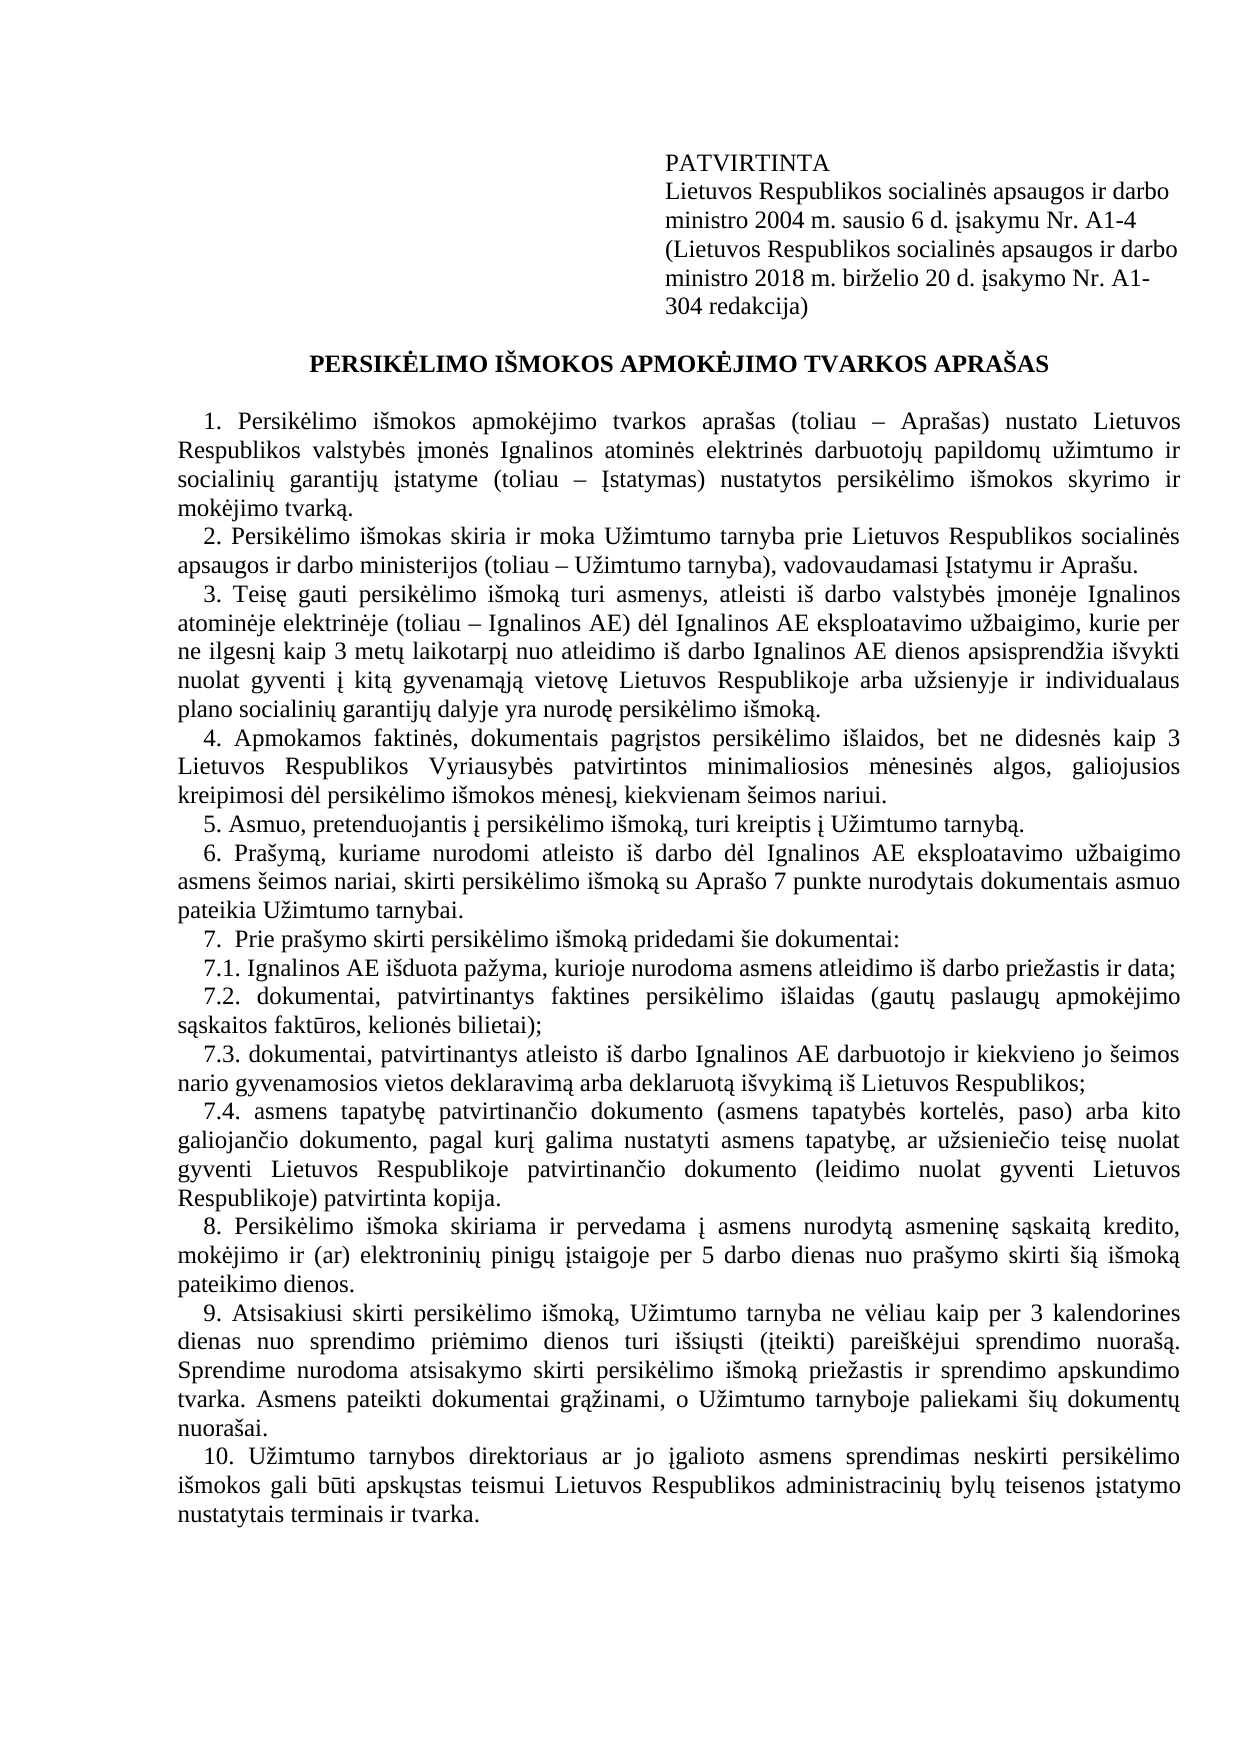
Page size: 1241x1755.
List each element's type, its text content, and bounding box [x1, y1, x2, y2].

text 3. Teisę gauti persikėlimo išmoką turi asmenys, atleisti iš darbo valstybės įmonėje Ignalinos atominėje elektrinėje (toliau – Ignalinos AE) dėl Ignalinos AE eksploatavimo užbaigimo, kurie per ne ilgesnį kaip 3 metų laikotarpį nuo atleidimo iš darbo Ignalinos AE dienos apsisprendžia išvykti nuolat gyventi į kitą gyvenamąją vietovę Lietuvos Respublikoje arba užsienyje ir individualaus plano socialinių garantijų dalyje yra nurodę persikėlimo išmoką. [177, 579, 1181, 723]
text 4. Apmokamos faktinės, dokumentais pagrįstos persikėlimo išlaidos, bet ne didesnės kaip 3 Lietuvos Respublikos Vyriausybės patvirtintos minimaliosios mėnesinės algos, galiojusios kreipimosi dėl persikėlimo išmokos mėnesį, kiekvienam šeimos nariui. [177, 723, 1181, 809]
text PERSIKĖLIMO IŠMOKOS APMOKĖJIMO TVARKOS APRAŠAS [177, 349, 1181, 378]
text 7. Prie prašymo skirti persikėlimo išmoką pridedami šie dokumentai: [177, 924, 1181, 953]
text 7.1. Ignalinos AE išduota pažyma, kurioje nurodoma asmens atleidimo iš darbo priežastis ir data; [177, 953, 1181, 981]
text 9. Atsisakiusi skirti persikėlimo išmoką, Užimtumo tarnyba ne vėliau kaip per 3 kalendorines dienas nuo sprendimo priėmimo dienos turi išsiųsti (įteikti) pareiškėjui sprendimo nuorašą. Sprendime nurodoma atsisakymo skirti persikėlimo išmoką priežastis ir sprendimo apskundimo tvarka. Asmens pateikti dokumentai grąžinami, o Užimtumo tarnyboje paliekami šių dokumentų nuorašai. [177, 1298, 1181, 1441]
text 10. Užimtumo tarnybos direktoriaus ar jo įgalioto asmens sprendimas neskirti persikėlimo išmokos gali būti apskųstas teismui Lietuvos Respublikos administracinių bylų teisenos įstatymo nustatytais terminais ir tvarka. [177, 1441, 1181, 1528]
text Lietuvos Respublikos socialinės apsaugos ir darbo ministro 2004 m. sausio 6 d. įsakymu Nr. A1-4 [665, 176, 1181, 234]
text 1. Persikėlimo išmokos apmokėjimo tvarkos aprašas (toliau – Aprašas) nustato Lietuvos Respublikos valstybės įmonės Ignalinos atominės elektrinės darbuotojų papildomų užimtumo ir socialinių garantijų įstatyme (toliau – Įstatymas) nustatytos persikėlimo išmokos skyrimo ir mokėjimo tvarką. [177, 406, 1181, 521]
text 5. Asmuo, pretenduojantis į persikėlimo išmoką, turi kreiptis į Užimtumo tarnybą. [177, 809, 1181, 838]
text 6. Prašymą, kuriame nurodomi atleisto iš darbo dėl Ignalinos AE eksploatavimo užbaigimo asmens šeimos nariai, skirti persikėlimo išmoką su Aprašo 7 punkte nurodytais dokumentais asmuo pateikia Užimtumo tarnybai. [177, 838, 1181, 924]
text (Lietuvos Respublikos socialinės apsaugos ir darbo ministro 2018 m. birželio 20 d. įsakymo Nr. A1-304 redakcija) [665, 234, 1181, 320]
text 8. Persikėlimo išmoka skiriama ir pervedama į asmens nurodytą asmeninę sąskaitą kredito, mokėjimo ir (ar) elektroninių pinigų įstaigoje per 5 darbo dienas nuo prašymo skirti šią išmoką pateikimo dienos. [177, 1211, 1181, 1298]
text 2. Persikėlimo išmokas skiria ir moka Užimtumo tarnyba prie Lietuvos Respublikos socialinės apsaugos ir darbo ministerijos (toliau – Užimtumo tarnyba), vadovaudamasi Įstatymu ir Aprašu. [177, 521, 1181, 579]
text 7.2. dokumentai, patvirtinantys faktines persikėlimo išlaidas (gautų paslaugų apmokėjimo sąskaitos faktūros, kelionės bilietai); [177, 981, 1181, 1039]
text 7.3. dokumentai, patvirtinantys atleisto iš darbo Ignalinos AE darbuotojo ir kiekvieno jo šeimos nario gyvenamosios vietos deklaravimą arba deklaruotą išvykimą iš Lietuvos Respublikos; [177, 1039, 1181, 1096]
text PATVIRTINTA [665, 148, 1181, 176]
text 7.4. asmens tapatybę patvirtinančio dokumento (asmens tapatybės kortelės, paso) arba kito galiojančio dokumento, pagal kurį galima nustatyti asmens tapatybę, ar užsieniečio teisę nuolat gyventi Lietuvos Respublikoje patvirtinančio dokumento (leidimo nuolat gyventi Lietuvos Respublikoje) patvirtinta kopija. [177, 1096, 1181, 1211]
